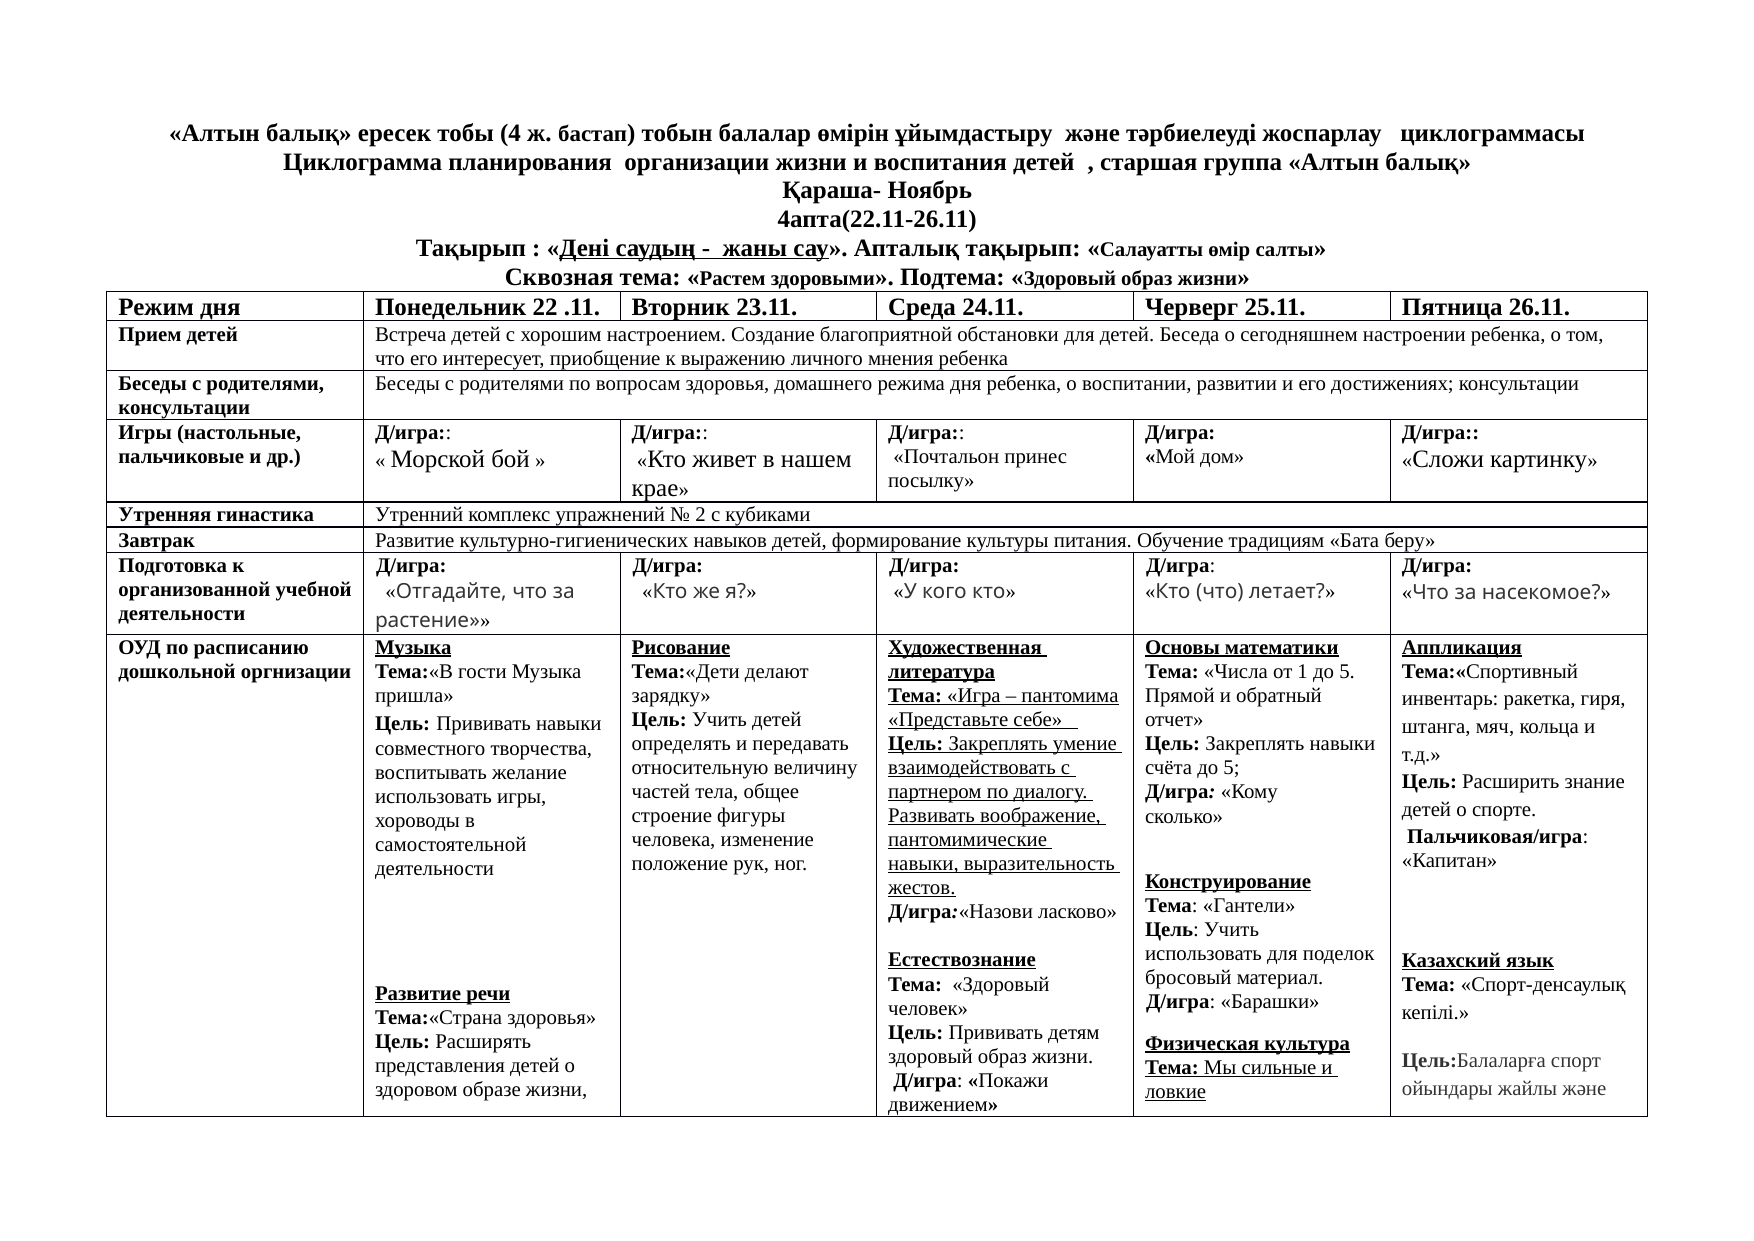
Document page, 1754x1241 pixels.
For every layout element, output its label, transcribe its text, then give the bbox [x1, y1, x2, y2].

table_cell ОУД по расписанию дошкольной оргнизации [107, 635, 363, 1116]
table_cell Рисование Тема:«Дети делают зарядку» Цель: Учить детей определять и передавать относительную величину частей тела, общее строение фигуры человека, изменение положение рук, ног. [621, 635, 876, 1116]
table_header Среда 24.11. [877, 292, 1133, 320]
table_header Понедельник 22 .11. [364, 292, 620, 320]
table_header Черверг 25.11. [1134, 292, 1390, 320]
table_header Режим дня [107, 292, 363, 320]
text Сквозная тема: «Растем здоровыми». Подтема: «Здоровый образ жизни» [118, 262, 1636, 291]
table_cell Д/игра: «Отгадайте, что за растение»» [364, 553, 620, 633]
text Тақырып : «Дені саудың - жаны сау». Апталық тақырып: «Салауатты өмір салты» [118, 233, 1636, 262]
table_cell Музыка Тема:«В гости Музыка пришла» Цель: Прививать навыки совместного творчества, воспитывать желание использовать игры, хороводы в самостоятельной деятельности Развитие речи Тема:«Страна здоровья» Цель: Расширять представления детей о здоровом образе жизни, [364, 635, 620, 1116]
text 4апта(22.11-26.11) [118, 204, 1636, 233]
table_cell Д/игра: «У кого кто» [877, 553, 1133, 633]
table_cell Основы математики Тема: «Числа от 1 до 5. Прямой и обратный отчет» Цель: Закреплять навыки счёта до 5; Д/игра: «Кому сколько» Конструирование Тема: «Гантели» Цель: Учить использовать для поделок бросовый материал. Д/игра: «Барашки» Физическая культура Тема: Мы сильные и ловкие [1134, 635, 1390, 1116]
table_header Вторник 23.11. [621, 292, 876, 320]
table_cell Д/игра: «Мой дом» [1134, 420, 1390, 501]
table_cell Утренний комплекс упражнений № 2 с кубиками [364, 503, 1647, 526]
text Қараша- Ноябрь [118, 176, 1636, 204]
table_header Пятница 26.11. [1391, 292, 1647, 320]
table_cell Д/игра: «Кто (что) летает?» [1134, 553, 1390, 633]
table_cell Д/игра: «Кто же я?» [621, 553, 876, 633]
table_cell Прием детей [107, 321, 363, 369]
table_cell Д/игра:: «Кто живет в нашем крае» [621, 420, 876, 501]
table_cell Развитие культурно-гигиенических навыков детей, формирование культуры питания. Обучение традициям «Бата беру» [364, 528, 1647, 552]
table_cell Д/игра:: «Сложи картинку» [1391, 420, 1647, 501]
table_cell Д/игра:: « Морской бой » [364, 420, 620, 501]
table_cell Подготовка к организованной учебной деятельности [107, 553, 363, 633]
text «Алтын балық» ересек тобы (4 ж. бастап) тобын балалар өмірін ұйымдастыру және тәрбиелеуді жоспарлау циклограммасы Циклограмма планирования организации жизни и воспитания детей , старшая группа «Алтын балық» [118, 118, 1636, 176]
table_cell Игры (настольные, пальчиковые и др.) [107, 420, 363, 501]
table_cell Встреча детей с хорошим настроением. Создание благоприятной обстановки для детей. Беседа о сегодняшнем настроении ребенка, о том, что его интересует, приобщение к выражению личного мнения ребенка [364, 321, 1647, 369]
table_cell Д/игра: «Что за насекомое?» [1391, 553, 1647, 633]
table_cell Утренняя гинастика [107, 503, 363, 526]
table_cell Художественная литература Тема: «Игра – пантомима «Представьте себе» Цель: Закреплять умение взаимодействовать с партнером по диалогу. Развивать воображение, пантомимические навыки, выразительность жестов. Д/игра:«Назови ласково» Естествознание Тема: «Здоровый человек» Цель: Прививать детям здоровый образ жизни. Д/игра: «Покажи движением» [877, 635, 1133, 1116]
table_cell Д/игра:: «Почтальон принес посылку» [877, 420, 1133, 501]
table_cell Завтрак [107, 528, 363, 552]
table_cell Беседы с родителями по вопросам здоровья, домашнего режима дня ребенка, о воспитании, развитии и его достижениях; консультации [364, 371, 1647, 419]
table_cell Аппликация Тема:«Спортивный инвентарь: ракетка, гиря, штанга, мяч, кольца и т.д.» Цель: Расширить знание детей о спорте. Пальчиковая/игра: «Капитан» Казахский язык Тема: «Спорт-денсаулық кепілі.» Цель:Балаларға спорт ойындары жайлы және [1391, 635, 1647, 1116]
table_cell Беседы с родителями, консультации [107, 371, 363, 419]
